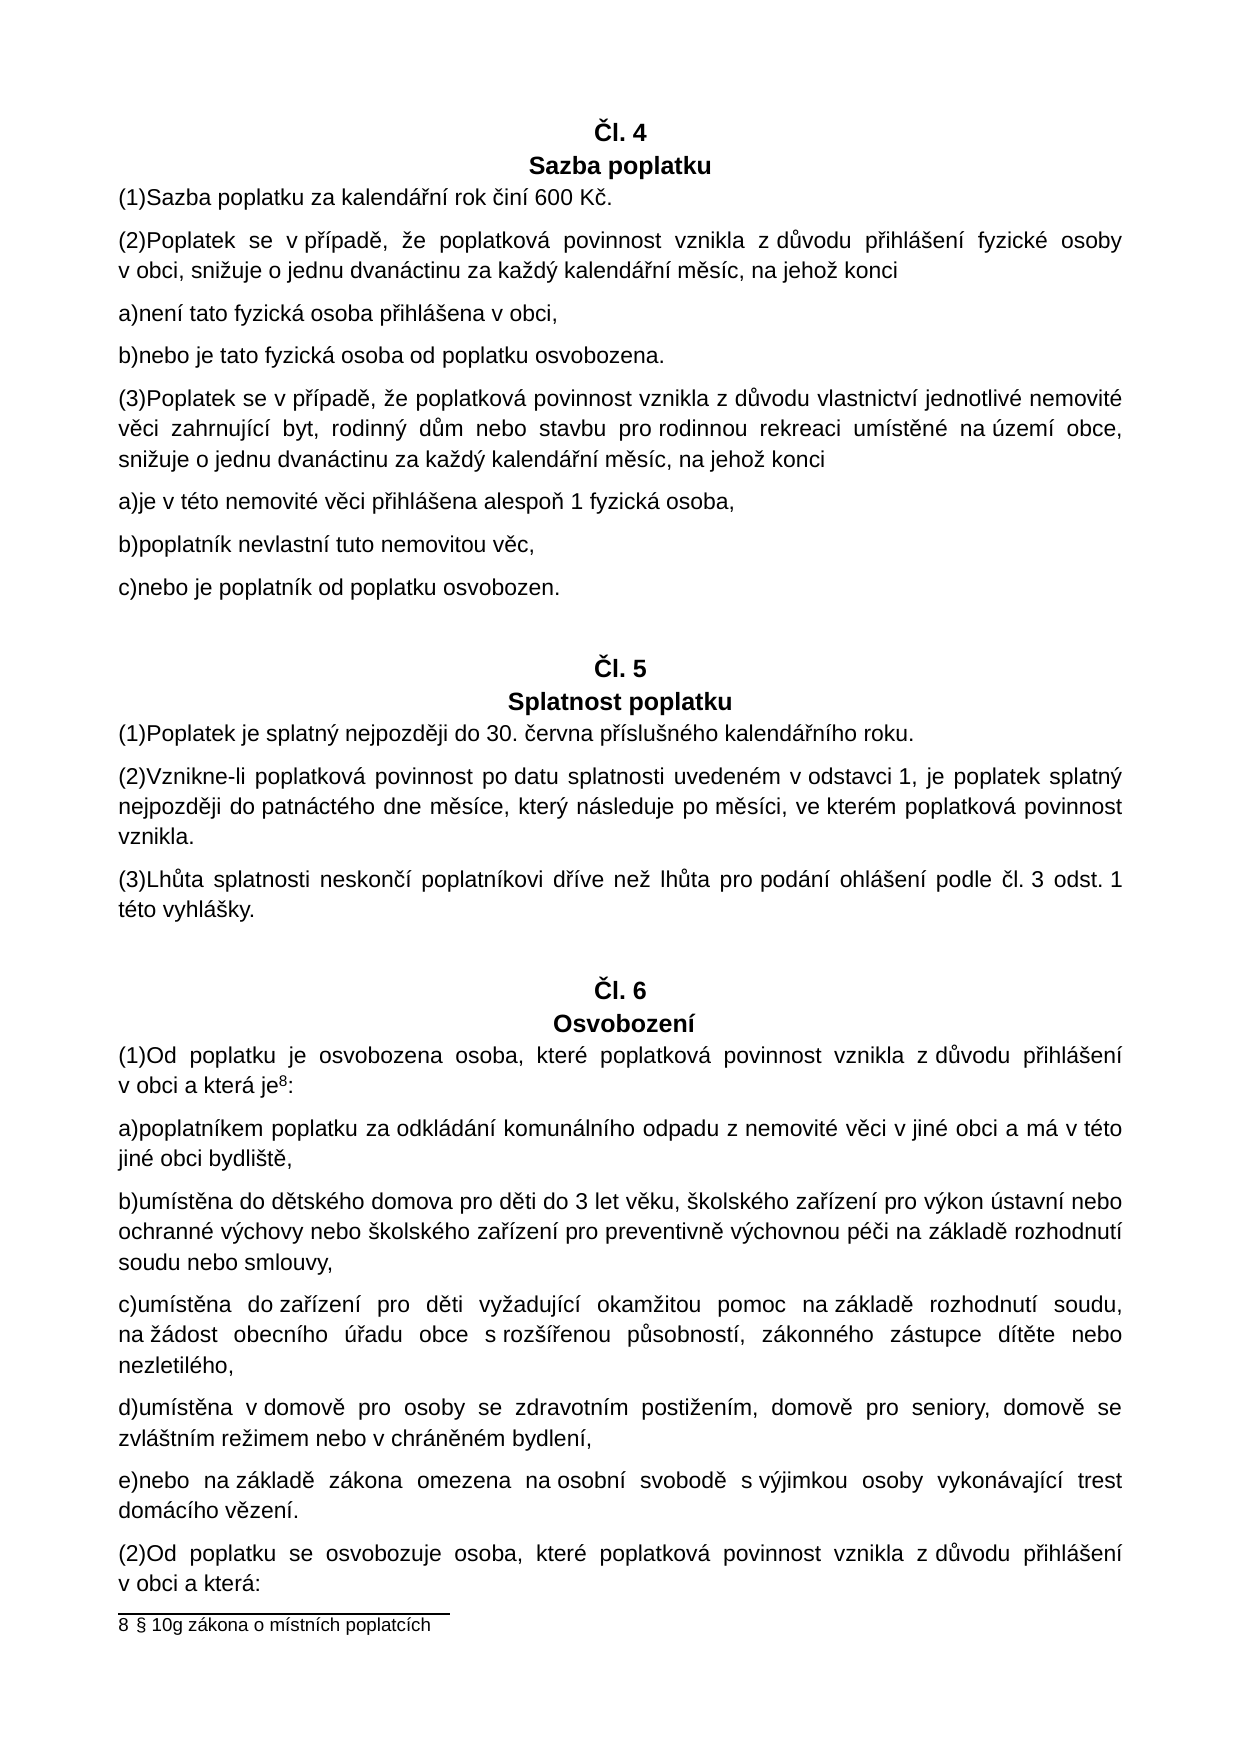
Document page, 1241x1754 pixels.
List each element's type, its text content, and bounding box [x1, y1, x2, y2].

list Poplatek se v případě, že poplatková povinnost vznikla z důvodu vlastnictví jednotlivé nemovité věci zahrnující byt, rodinný dům nebo stavbu pro rodinnou rekreaci umístěné na území obce, snižuje o jednu dvanáctinu za každý kalendářní měsíc, na jehož konci [118, 385, 1122, 472]
list § 10g zákona o místních poplatcích [118, 1614, 1122, 1635]
list poplatník nevlastní tuto nemovitou věc, [118, 531, 1122, 557]
list Sazba poplatku za kalendářní rok činí 600 Kč. [118, 184, 1122, 211]
list Od poplatku se osvobozuje osoba, které poplatková povinnost vznikla z důvodu přihlášení v obci a která: [118, 1540, 1122, 1597]
list nebo je tato fyzická osoba od poplatku osvobozena. [118, 342, 1122, 369]
list Lhůta splatnosti neskončí poplatníkovi dříve než lhůta pro podání ohlášení podle čl. 3 odst. 1 této vyhlášky. [118, 866, 1122, 922]
list nebo je poplatník od poplatku osvobozen. [118, 574, 1122, 600]
subtitle Čl. 6 Osvobození [118, 976, 1122, 1038]
list Poplatek je splatný nejpozději do 30. června příslušného kalendářního roku. [118, 720, 1122, 746]
list je v této nemovité věci přihlášena alespoň 1 fyzická osoba, [118, 488, 1122, 515]
list Poplatek se v případě, že poplatková povinnost vznikla z důvodu přihlášení fyzické osoby v obci, snižuje o jednu dvanáctinu za každý kalendářní měsíc, na jehož konci [118, 227, 1122, 283]
list umístěna do dětského domova pro děti do 3 let věku, školského zařízení pro výkon ústavní nebo ochranné výchovy nebo školského zařízení pro preventivně výchovnou péči na základě rozhodnutí soudu nebo smlouvy, [118, 1188, 1122, 1275]
list umístěna v domově pro osoby se zdravotním postižením, domově pro seniory, domově se zvláštním režimem nebo v chráněném bydlení, [118, 1394, 1122, 1451]
list Od poplatku je osvobozena osoba, které poplatková povinnost vznikla z důvodu přihlášení v obci a která je: [118, 1042, 1122, 1099]
list není tato fyzická osoba přihlášena v obci, [118, 300, 1122, 326]
list poplatníkem poplatku za odkládání komunálního odpadu z nemovité věci v jiné obci a má v této jiné obci bydliště, [118, 1115, 1122, 1172]
list umístěna do zařízení pro děti vyžadující okamžitou pomoc na základě rozhodnutí soudu, na žádost obecního úřadu obce s rozšířenou působností, zákonného zástupce dítěte nebo nezletilého, [118, 1291, 1122, 1378]
list nebo na základě zákona omezena na osobní svobodě s výjimkou osoby vykonávající trest domácího vězení. [118, 1467, 1122, 1524]
subtitle Čl. 4 Sazba poplatku [118, 118, 1122, 180]
list Vznikne-li poplatková povinnost po datu splatnosti uvedeném v odstavci 1, je poplatek splatný nejpozději do patnáctého dne měsíce, který následuje po měsíci, ve kterém poplatková povinnost vznikla. [118, 763, 1122, 849]
subtitle Čl. 5 Splatnost poplatku [118, 654, 1122, 716]
